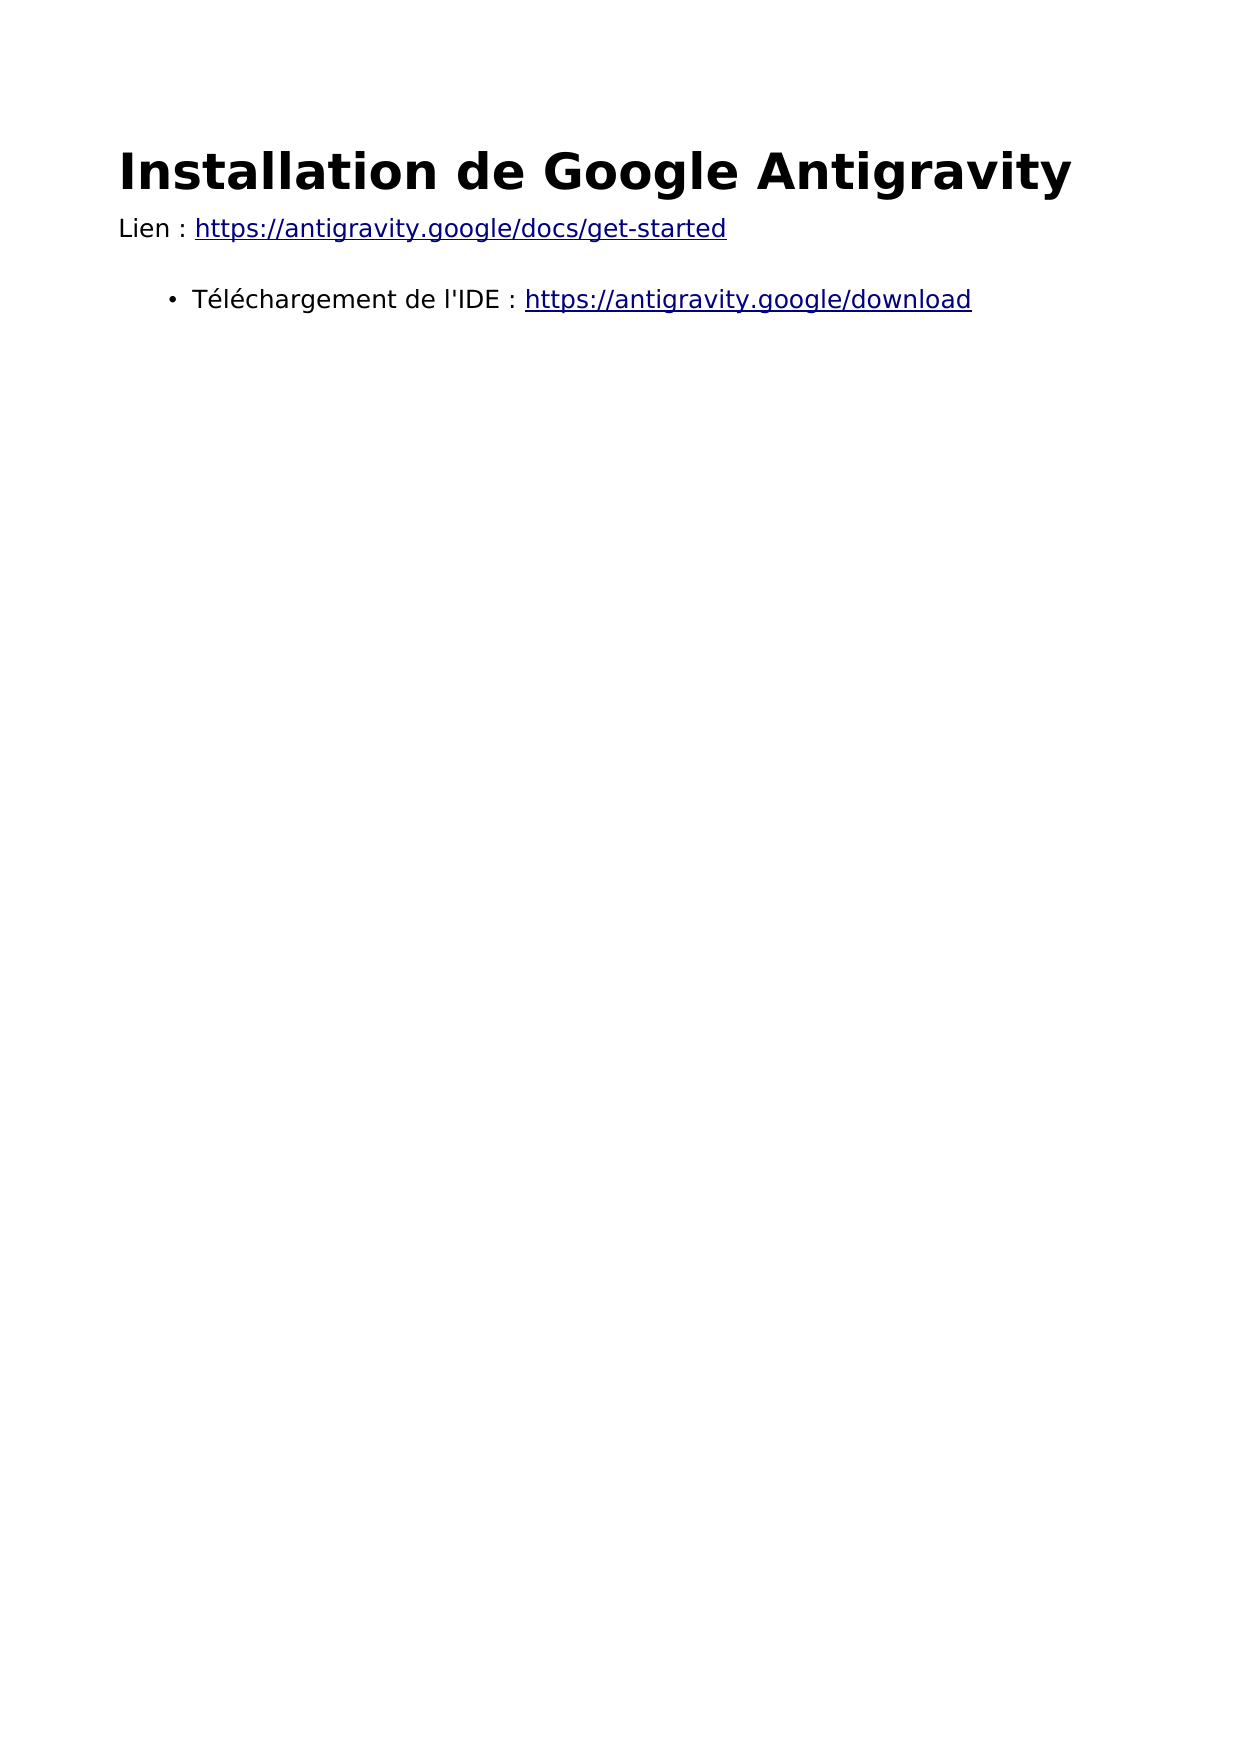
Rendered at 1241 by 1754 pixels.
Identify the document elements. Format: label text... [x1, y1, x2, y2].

subtitle Installation de Google Antigravity [118, 143, 1122, 201]
text Lien : https://antigravity.google/docs/get-started [118, 214, 1122, 243]
list Téléchargement de l'IDE : https://antigravity.google/download [177, 285, 1122, 314]
